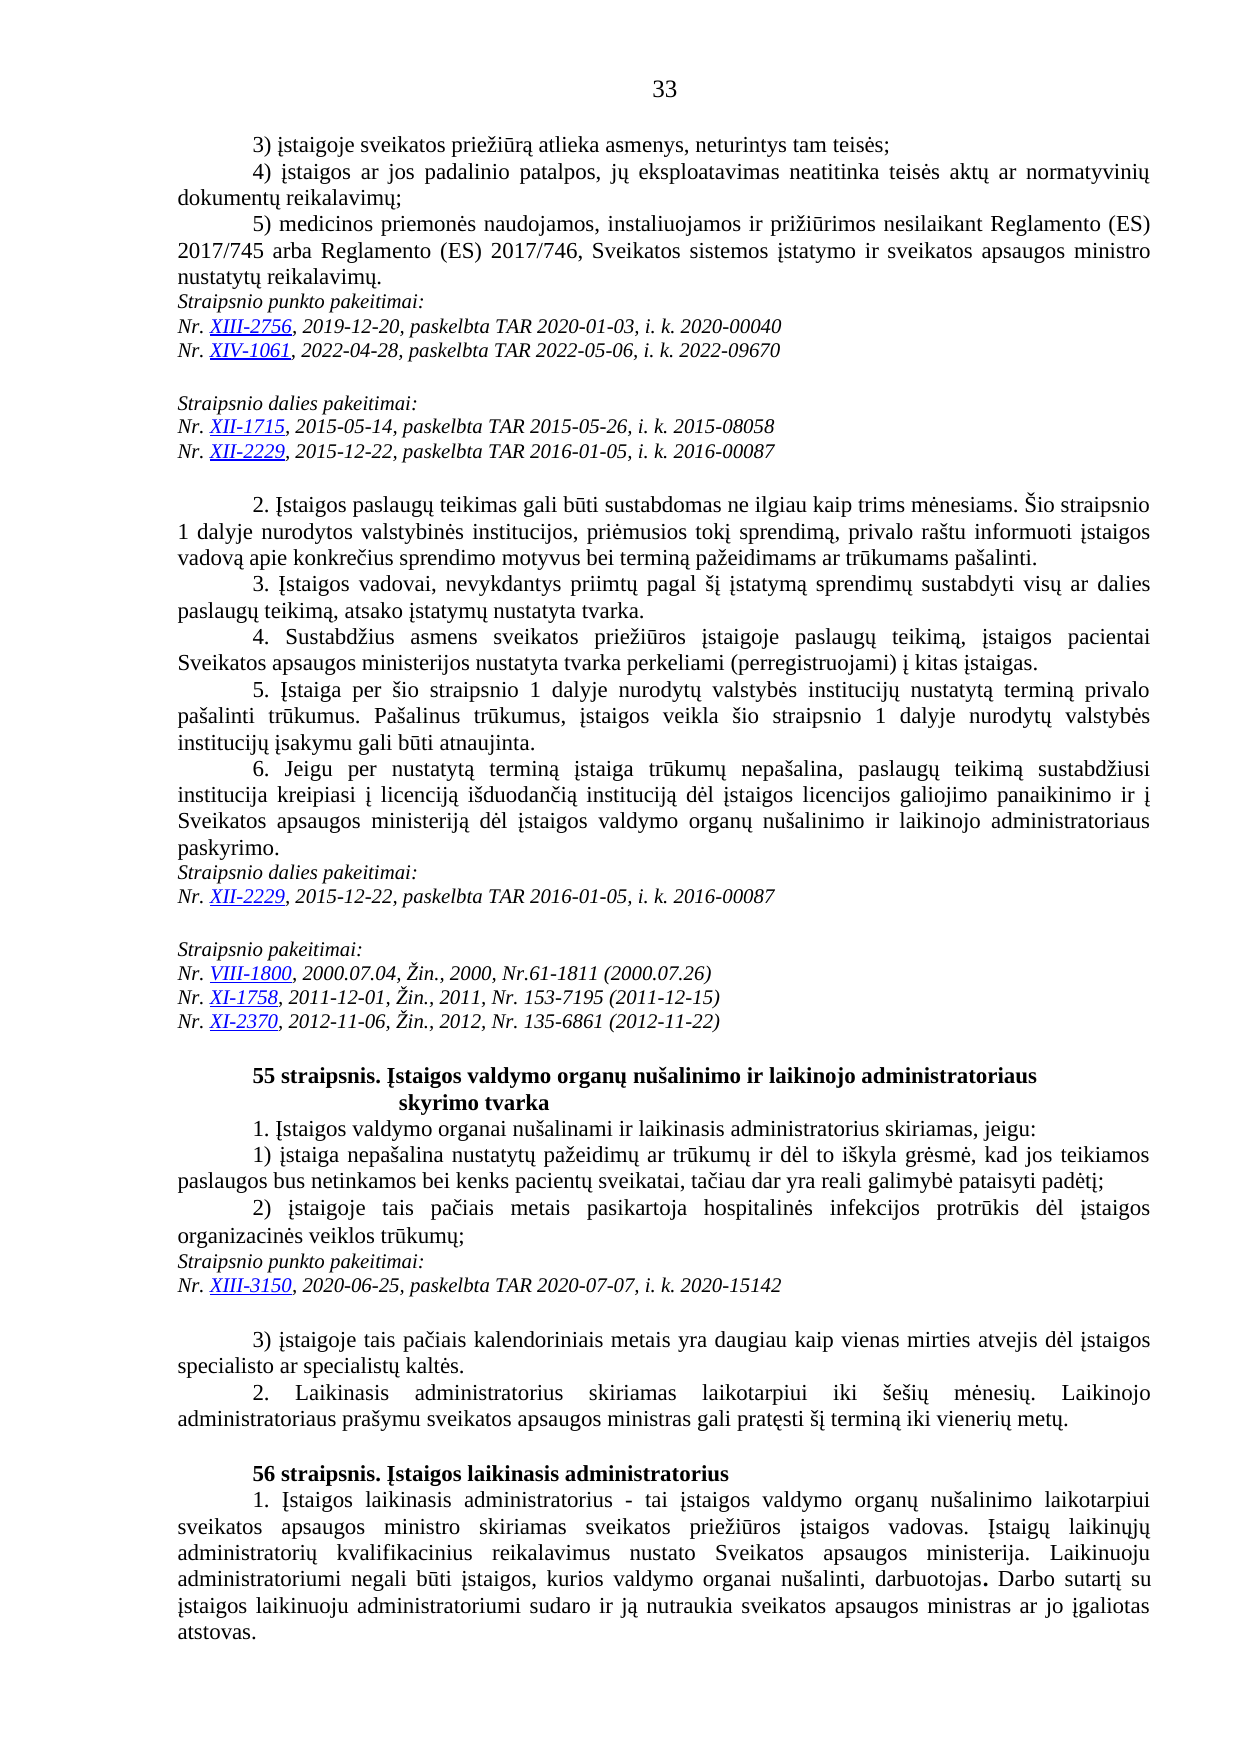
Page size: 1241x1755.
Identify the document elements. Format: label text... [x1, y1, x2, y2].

text 2. Įstaigos paslaugų teikimas gali būti sustabdomas ne ilgiau kaip trims mėnesiams. Šio straipsnio 1 dalyje nurodytos valstybinės institucijos, priėmusios tokį sprendimą, privalo raštu informuoti įstaigos vadovą apie konkrečius sprendimo motyvus bei terminą pažeidimams ar trūkumams pašalinti. [177, 491, 1152, 570]
text Nr. XIII-3150, 2020-06-25, paskelbta TAR 2020-07-07, i. k. 2020-15142 [177, 1273, 1152, 1297]
text 4. Sustabdžius asmens sveikatos priežiūros įstaigoje paslaugų teikimą, įstaigos pacientai Sveikatos apsaugos ministerijos nustatyta tvarka perkeliami (perregistruojami) į kitas įstaigas. [177, 623, 1152, 676]
text skyrimo tvarka [399, 1088, 1152, 1115]
text 2. Laikinasis administratorius skiriamas laikotarpiui iki šešių mėnesių. Laikinojo administratoriaus prašymu sveikatos apsaugos ministras gali pratęsti šį terminą iki vienerių metų. [177, 1379, 1152, 1431]
text Straipsnio punkto pakeitimai: [177, 1249, 1152, 1273]
text Straipsnio dalies pakeitimai: [177, 860, 1152, 884]
text 2) įstaigoje tais pačiais metais pasikartoja hospitalinės infekcijos protrūkis dėl įstaigos organizacinės veiklos trūkumų; [177, 1194, 1152, 1249]
text Straipsnio pakeitimai: [177, 937, 1152, 961]
text Nr. XII-2229, 2015-12-22, paskelbta TAR 2016-01-05, i. k. 2016-00087 [177, 884, 1152, 908]
text Nr. XIV-1061, 2022-04-28, paskelbta TAR 2022-05-06, i. k. 2022-09670 [177, 338, 1152, 362]
text 5. Įstaiga per šio straipsnio 1 dalyje nurodytų valstybės institucijų nustatytą terminą privalo pašalinti trūkumus. Pašalinus trūkumus, įstaigos veikla šio straipsnio 1 dalyje nurodytų valstybės institucijų įsakymu gali būti atnaujinta. [177, 676, 1152, 755]
text Straipsnio dalies pakeitimai: [177, 390, 1152, 414]
text Nr. XIII-2756, 2019-12-20, paskelbta TAR 2020-01-03, i. k. 2020-00040 [177, 313, 1152, 338]
text 56 straipsnis. Įstaigos laikinasis administratorius [177, 1460, 1152, 1486]
text 1) įstaiga nepašalina nustatytų pažeidimų ar trūkumų ir dėl to iškyla grėsmė, kad jos teikiamos paslaugos bus netinkamos bei kenks pacientų sveikatai, tačiau dar yra reali galimybė pataisyti padėtį; [177, 1141, 1152, 1194]
text 1. Įstaigos laikinasis administratorius - tai įstaigos valdymo organų nušalinimo laikotarpiui sveikatos apsaugos ministro skiriamas sveikatos priežiūros įstaigos vadovas. Įstaigų laikinųjų administratorių kvalifikacinius reikalavimus nustato Sveikatos apsaugos ministerija. Laikinuoju administratoriumi negali būti įstaigos, kurios valdymo organai nušalinti, darbuotojas. Darbo sutartį su įstaigos laikinuoju administratoriumi sudaro ir ją nutraukia sveikatos apsaugos ministras ar jo įgaliotas atstovas. [177, 1486, 1152, 1644]
text Nr. XII-1715, 2015-05-14, paskelbta TAR 2015-05-26, i. k. 2015-08058 [177, 414, 1152, 438]
text Nr. XI-2370, 2012-11-06, Žin., 2012, Nr. 135-6861 (2012-11-22) [177, 1009, 1152, 1033]
text 55 straipsnis. Įstaigos valdymo organų nušalinimo ir laikinojo administratoriaus [252, 1062, 1152, 1088]
text 5) medicinos priemonės naudojamos, instaliuojamos ir prižiūrimos nesilaikant Reglamento (ES) 2017/745 arba Reglamento (ES) 2017/746, Sveikatos sistemos įstatymo ir sveikatos apsaugos ministro nustatytų reikalavimų. [177, 210, 1152, 289]
text Nr. VIII-1800, 2000.07.04, Žin., 2000, Nr.61-1811 (2000.07.26) [177, 961, 1152, 985]
text Nr. XI-1758, 2011-12-01, Žin., 2011, Nr. 153-7195 (2011-12-15) [177, 985, 1152, 1009]
text 6. Jeigu per nustatytą terminą įstaiga trūkumų nepašalina, paslaugų teikimą sustabdžiusi institucija kreipiasi į licenciją išduodančią instituciją dėl įstaigos licencijos galiojimo panaikinimo ir į Sveikatos apsaugos ministeriją dėl įstaigos valdymo organų nušalinimo ir laikinojo administratoriaus paskyrimo. [177, 755, 1152, 860]
text 4) įstaigos ar jos padalinio patalpos, jų eksploatavimas neatitinka teisės aktų ar normatyvinių dokumentų reikalavimų; [177, 158, 1152, 210]
text Straipsnio punkto pakeitimai: [177, 289, 1152, 313]
text 3) įstaigoje sveikatos priežiūrą atlieka asmenys, neturintys tam teisės; [177, 131, 1152, 158]
text 1. Įstaigos valdymo organai nušalinami ir laikinasis administratorius skiriamas, jeigu: [177, 1115, 1152, 1141]
text 3) įstaigoje tais pačiais kalendoriniais metais yra daugiau kaip vienas mirties atvejis dėl įstaigos specialisto ar specialistų kaltės. [177, 1326, 1152, 1379]
text Nr. XII-2229, 2015-12-22, paskelbta TAR 2016-01-05, i. k. 2016-00087 [177, 438, 1152, 463]
text 3. Įstaigos vadovai, nevykdantys priimtų pagal šį įstatymą sprendimų sustabdyti visų ar dalies paslaugų teikimą, atsako įstatymų nustatyta tvarka. [177, 570, 1152, 623]
